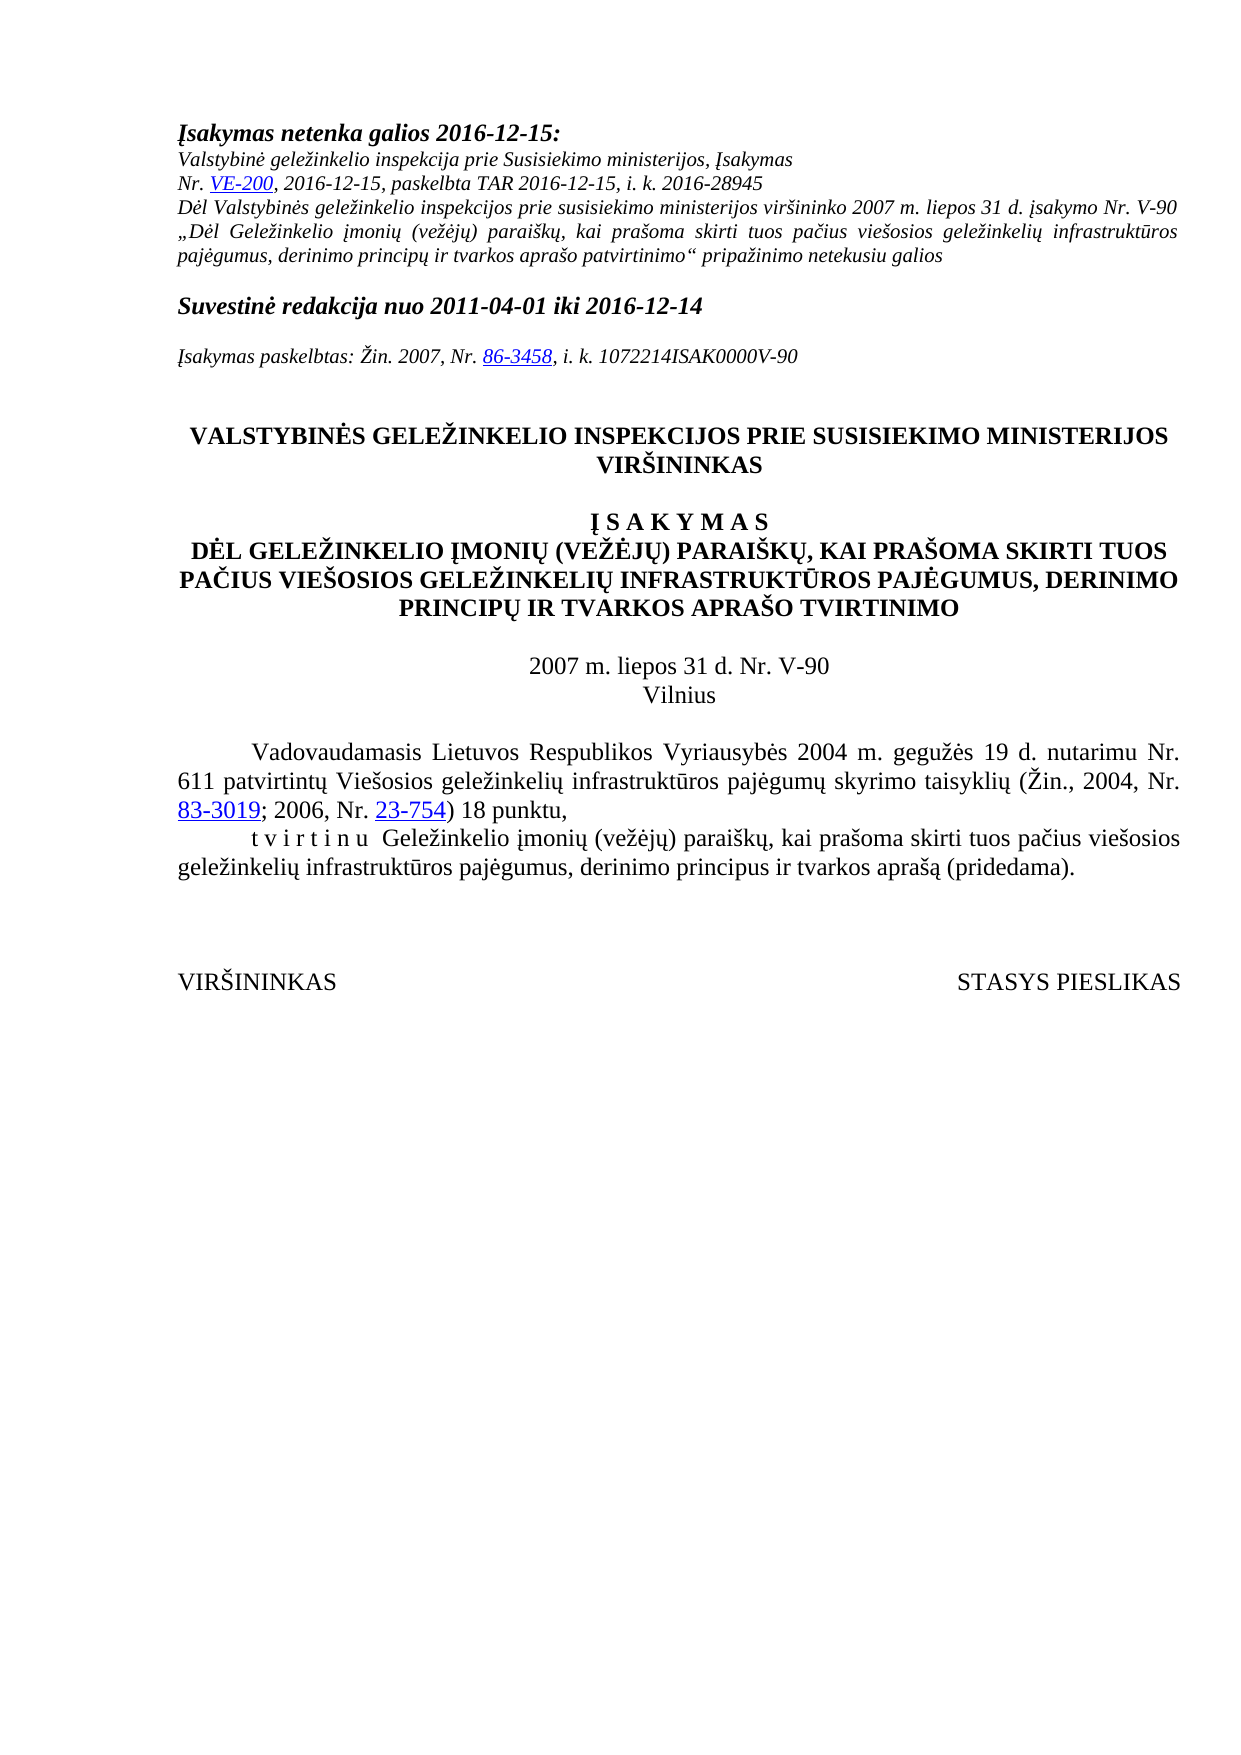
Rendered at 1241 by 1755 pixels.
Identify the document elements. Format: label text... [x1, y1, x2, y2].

text Dėl Valstybinės geležinkelio inspekcijos prie susisiekimo ministerijos viršininko 2007 m. liepos 31 d. įsakymo Nr. V-90 „Dėl Geležinkelio įmonių (vežėjų) paraiškų, kai prašoma skirti tuos pačius viešosios geležinkelių infrastruktūros pajėgumus, derinimo principų ir tvarkos aprašo patvirtinimo“ pripažinimo netekusiu galios [177, 195, 1181, 267]
text VIRŠININKAS STASYS PIESLIKAS [177, 967, 1181, 996]
text Į S A K Y M A S [177, 507, 1181, 536]
text DĖL GELEŽINKELIO ĮMONIŲ (VEŽĖJŲ) PARAIŠKŲ, KAI PRAŠOMA SKIRTI TUOS PAČIUS VIEŠOSIOS GELEŽINKELIŲ INFRASTRUKTŪROS PAJĖGUMUS, DERINIMO PRINCIPŲ IR TVARKOS APRAŠO TVIRTINIMO [177, 536, 1181, 622]
text Suvestinė redakcija nuo 2011-04-01 iki 2016-12-14 [177, 291, 1181, 320]
text tvirtinu Geležinkelio įmonių (vežėjų) paraiškų, kai prašoma skirti tuos pačius viešosios geležinkelių infrastruktūros pajėgumus, derinimo principus ir tvarkos aprašą (pridedama). [177, 823, 1181, 881]
text Įsakymas netenka galios 2016-12-15: [177, 118, 1181, 147]
text 2007 m. liepos 31 d. Nr. V-90 [177, 651, 1181, 680]
text Vilnius [177, 680, 1181, 708]
text Vadovaudamasis Lietuvos Respublikos Vyriausybės 2004 m. gegužės 19 d. nutarimu Nr. 611 patvirtintų Viešosios geležinkelių infrastruktūros pajėgumų skyrimo taisyklių (Žin., 2004, Nr. 83-3019; 2006, Nr. 23-754) 18 punktu, [177, 737, 1181, 823]
text Valstybinė geležinkelio inspekcija prie Susisiekimo ministerijos, Įsakymas [177, 147, 1181, 171]
text Įsakymas paskelbtas: Žin. 2007, Nr. 86-3458, i. k. 1072214ISAK0000V-90 [177, 344, 1181, 368]
text Nr. VE-200, 2016-12-15, paskelbta TAR 2016-12-15, i. k. 2016-28945 [177, 171, 1181, 195]
text VALSTYBINĖS GELEŽINKELIO INSPEKCIJOS PRIE SUSISIEKIMO MINISTERIJOS VIRŠININKAS [177, 421, 1181, 478]
